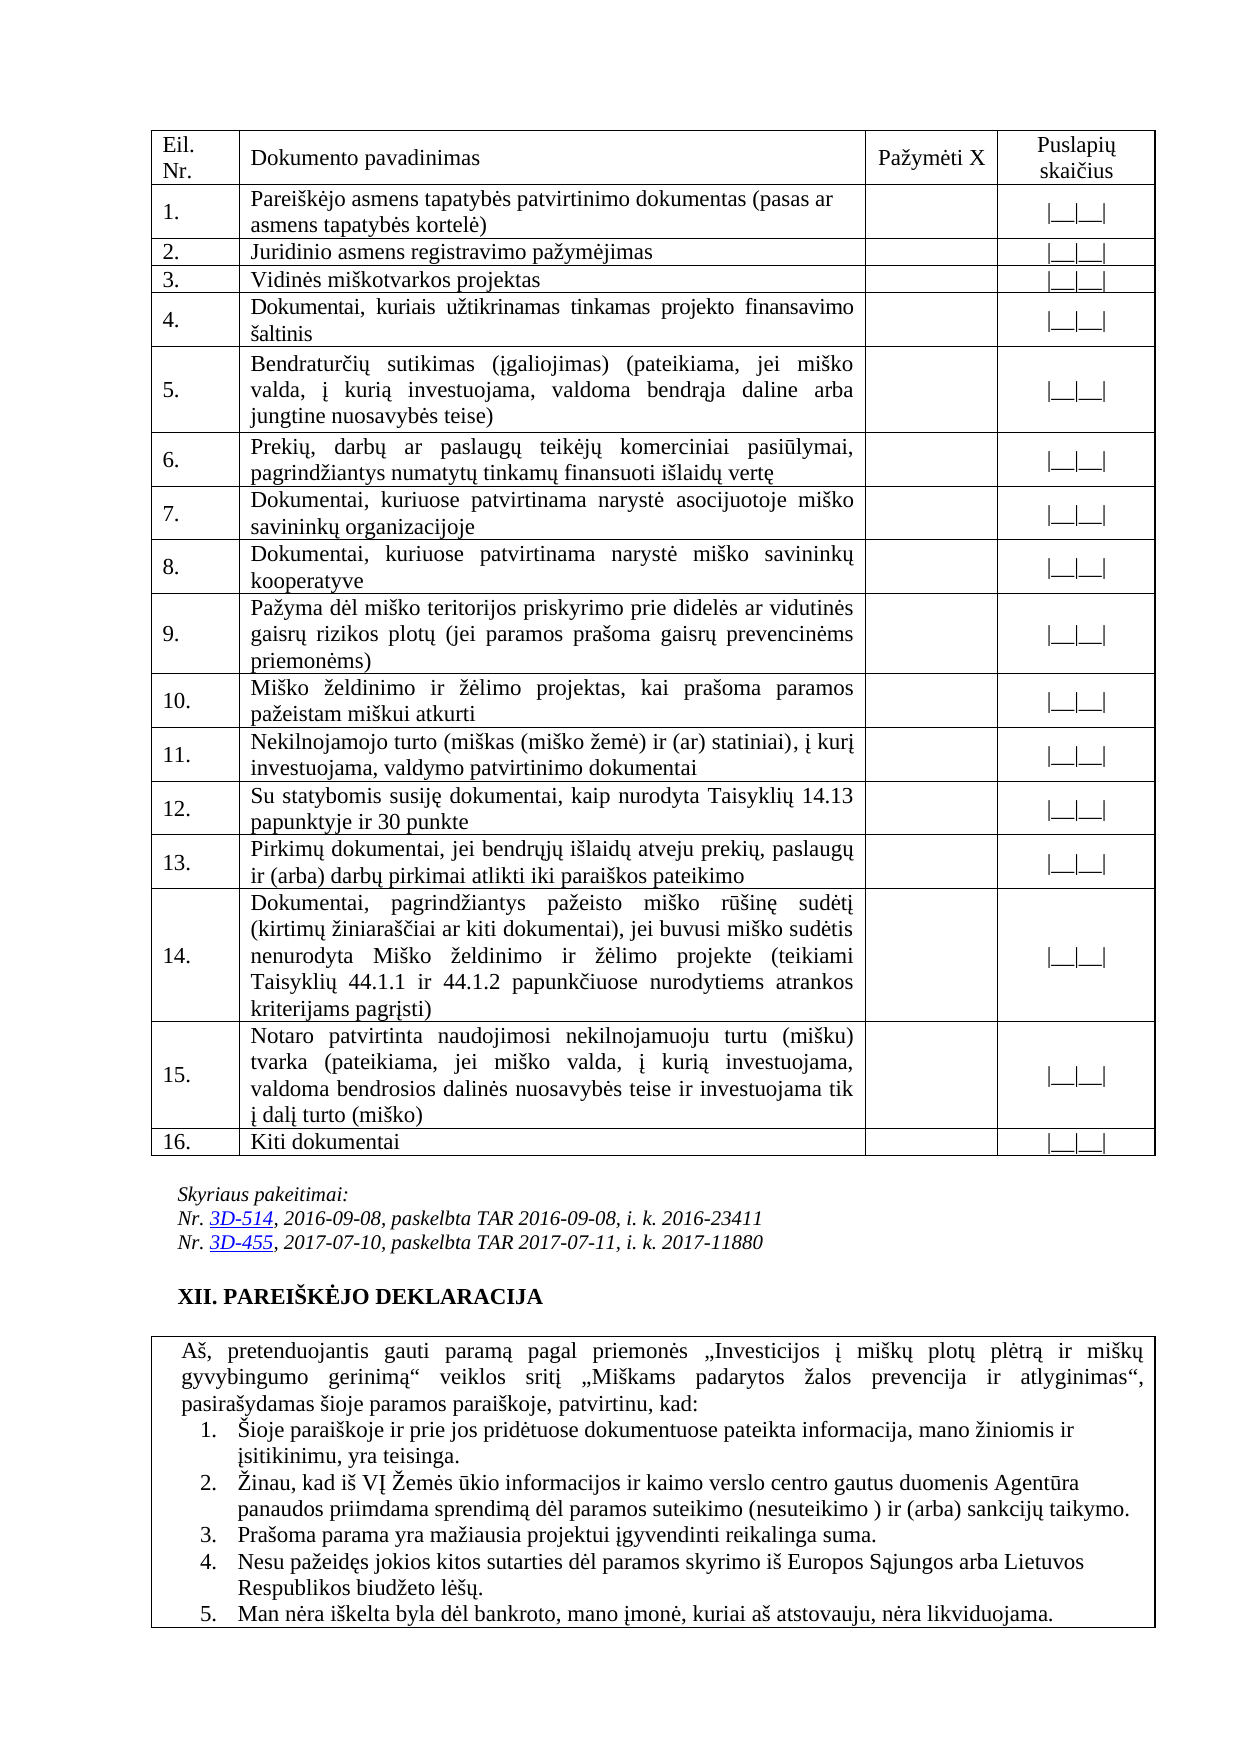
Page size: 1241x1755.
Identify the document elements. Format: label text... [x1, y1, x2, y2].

table_cell |__|__| [998, 293, 1154, 346]
table_cell [866, 728, 997, 781]
table_cell Kiti dokumentai [240, 1129, 865, 1155]
table_cell 7. [152, 487, 239, 539]
table_cell |__|__| [998, 674, 1154, 727]
table_cell Bendraturčių sutikimas (įgaliojimas) (pateikiama, jei miško valda, į kurią investuojama, valdoma bendrąja daline arba jungtine nuosavybės teise) [240, 347, 865, 432]
table_cell Dokumentai, kuriais užtikrinamas tinkamas projekto finansavimo šaltinis [240, 293, 865, 346]
table_header Eil. Nr. [152, 131, 239, 184]
text Nr. 3D-514, 2016-09-08, paskelbta TAR 2016-09-08, i. k. 2016-23411 [177, 1206, 1181, 1230]
table_cell Pareiškėjo asmens tapatybės patvirtinimo dokumentas (pasas ar asmens tapatybės kortelė) [240, 185, 865, 237]
text Nr. 3D-455, 2017-07-10, paskelbta TAR 2017-07-11, i. k. 2017-11880 [177, 1230, 1181, 1254]
table_cell Vidinės miškotvarkos projektas [240, 266, 865, 292]
table_cell |__|__| [998, 782, 1154, 834]
table_cell 9. [152, 594, 239, 673]
table_cell 16. [152, 1129, 239, 1155]
table_cell Pažyma dėl miško teritorijos priskyrimo prie didelės ar vidutinės gaisrų rizikos plotų (jei paramos prašoma gaisrų prevencinėms priemonėms) [240, 594, 865, 673]
table_cell [866, 889, 997, 1021]
table_cell |__|__| [998, 594, 1154, 673]
table_cell 15. [152, 1022, 239, 1127]
table_cell |__|__| [998, 889, 1154, 1021]
table_cell 6. [152, 433, 239, 486]
table_cell [866, 1129, 997, 1155]
table_cell Notaro patvirtinta naudojimosi nekilnojamuoju turtu (mišku) tvarka (pateikiama, jei miško valda, į kurią investuojama, valdoma bendrosios dalinės nuosavybės teise ir investuojama tik į dalį turto (miško) [240, 1022, 865, 1127]
table_cell 13. [152, 835, 239, 888]
table_cell |__|__| [998, 1022, 1154, 1127]
table_cell [866, 782, 997, 834]
table_cell 14. [152, 889, 239, 1021]
table_cell Su statybomis susiję dokumentai, kaip nurodyta Taisyklių 14.13 papunktyje ir 30 punkte [240, 782, 865, 834]
table_cell 5. [152, 347, 239, 432]
table_header Puslapių skaičius [998, 131, 1154, 184]
table_cell Nekilnojamojo turto (miškas (miško žemė) ir (ar) statiniai), į kurį investuojama, valdymo patvirtinimo dokumentai [240, 728, 865, 781]
text XII. PAREIŠKĖJO DEKLARACIJA [177, 1283, 1181, 1309]
table_cell [866, 239, 997, 265]
table_cell [866, 487, 997, 539]
table_cell Dokumentai, pagrindžiantys pažeisto miško rūšinę sudėtį (kirtimų žiniaraščiai ar kiti dokumentai), jei buvusi miško sudėtis nenurodyta Miško želdinimo ir žėlimo projekte (teikiami Taisyklių 44.1.1 ir 44.1.2 papunkčiuose nurodytiems atrankos kriterijams pagrįsti) [240, 889, 865, 1021]
table_cell [866, 835, 997, 888]
table_cell Pirkimų dokumentai, jei bendrųjų išlaidų atveju prekių, paslaugų ir (arba) darbų pirkimai atlikti iki paraiškos pateikimo [240, 835, 865, 888]
table_cell |__|__| [998, 347, 1154, 432]
table_cell Dokumentai, kuriuose patvirtinama narystė asocijuotoje miško savininkų organizacijoje [240, 487, 865, 539]
table_cell [866, 185, 997, 237]
table_cell [866, 293, 997, 346]
table_cell [866, 433, 997, 486]
table_cell |__|__| [998, 487, 1154, 539]
table_cell |__|__| [998, 728, 1154, 781]
table_cell 8. [152, 540, 239, 593]
table_cell [866, 540, 997, 593]
table_cell [866, 347, 997, 432]
table_cell Prekių, darbų ar paslaugų teikėjų komerciniai pasiūlymai, pagrindžiantys numatytų tinkamų finansuoti išlaidų vertę [240, 433, 865, 486]
table_cell 2. [152, 239, 239, 265]
table_cell |__|__| [998, 540, 1154, 593]
table_cell Dokumentai, kuriuose patvirtinama narystė miško savininkų kooperatyve [240, 540, 865, 593]
table_cell 1. [152, 185, 239, 237]
table_cell |__|__| [998, 239, 1154, 265]
table_cell |__|__| [998, 835, 1154, 888]
table_cell 3. [152, 266, 239, 292]
table_header Pažymėti X [866, 131, 997, 184]
text Skyriaus pakeitimai: [177, 1182, 1181, 1206]
table_cell [866, 266, 997, 292]
table_cell |__|__| [998, 1129, 1154, 1155]
table_cell [866, 1022, 997, 1127]
table_cell |__|__| [998, 433, 1154, 486]
table_cell [866, 594, 997, 673]
table_cell 4. [152, 293, 239, 346]
table_cell 11. [152, 728, 239, 781]
table_header Aš, pretenduojantis gauti paramą pagal priemonės „Investicijos į miškų plotų plėtrą ir miškų gyvybingumo gerinimą“ veiklos sritį „Miškams padarytos žalos prevencija ir atlyginimas“, pasirašydamas šioje paramos paraiškoje, patvirtinu, kad: 1. Šioje paraiškoje ir prie jos pridėtuose dokumentuose pateikta informacija, mano žiniomis ir įsitikinimu, yra teisinga. 2. Žinau, kad iš VĮ Žemės ūkio informacijos ir kaimo verslo centro gautus duomenis Agentūra panaudos priimdama sprendimą dėl paramos suteikimo (nesuteikimo ) ir (arba) sankcijų taikymo. 3. Prašoma parama yra mažiausia projektui įgyvendinti reikalinga suma. 4. Nesu pažeidęs jokios kitos sutarties dėl paramos skyrimo iš Europos Sąjungos arba Lietuvos Respublikos biudžeto lėšų. 5. Man nėra iškelta byla dėl bankroto, mano įmonė, kuriai aš atstovauju, nėra likviduojama. [152, 1337, 1154, 1627]
table_cell |__|__| [998, 266, 1154, 292]
table_cell |__|__| [998, 185, 1154, 237]
table_cell Miško želdinimo ir žėlimo projektas, kai prašoma paramos pažeistam miškui atkurti [240, 674, 865, 727]
table_cell 12. [152, 782, 239, 834]
table_cell 10. [152, 674, 239, 727]
table_cell [866, 674, 997, 727]
table_header Dokumento pavadinimas [240, 131, 865, 184]
table_cell Juridinio asmens registravimo pažymėjimas [240, 239, 865, 265]
